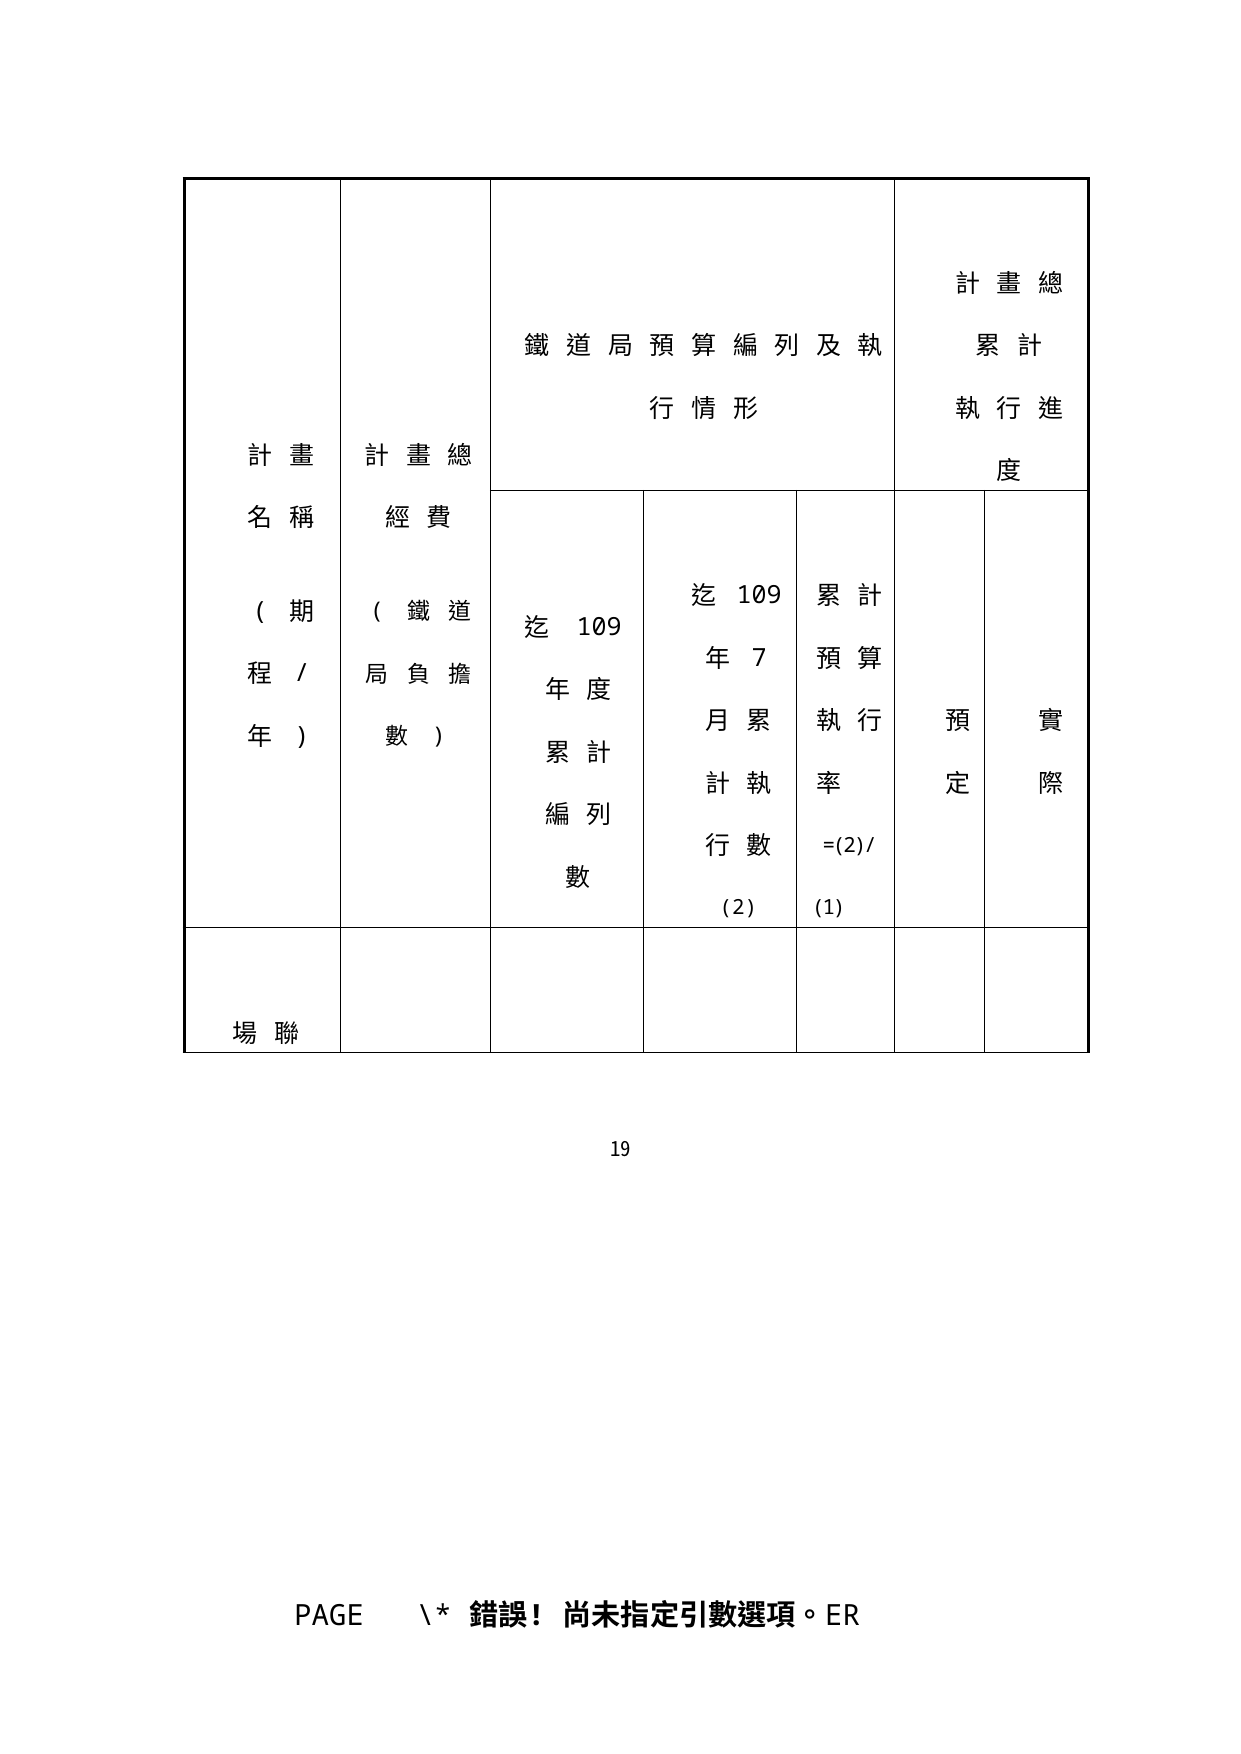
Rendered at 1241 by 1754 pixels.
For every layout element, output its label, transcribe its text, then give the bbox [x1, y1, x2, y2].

table_cell 場聯 [186, 928, 340, 1052]
table_cell [985, 928, 1087, 1052]
table_cell [895, 928, 984, 1052]
table_header 計畫總經費 (鐵道局負擔數) [341, 180, 490, 927]
table_cell 實際 [985, 491, 1087, 927]
table_cell 迄109年度累計編列數 [491, 491, 643, 927]
table_header 計畫名稱 (期程/年) [186, 180, 340, 927]
table_cell [491, 928, 643, 1052]
table_cell 預定 [895, 491, 984, 927]
table_cell 累計預算執行率=(2)/(1) [797, 491, 894, 927]
table_cell [644, 928, 796, 1052]
table_header 計畫總累計 執行進度 [895, 180, 1087, 490]
table_cell [797, 928, 894, 1052]
table_cell 迄109年7月累計執行數(2) [644, 491, 796, 927]
table_cell [341, 928, 490, 1052]
table_header 鐵道局預算編列及執行情形 [491, 180, 894, 490]
